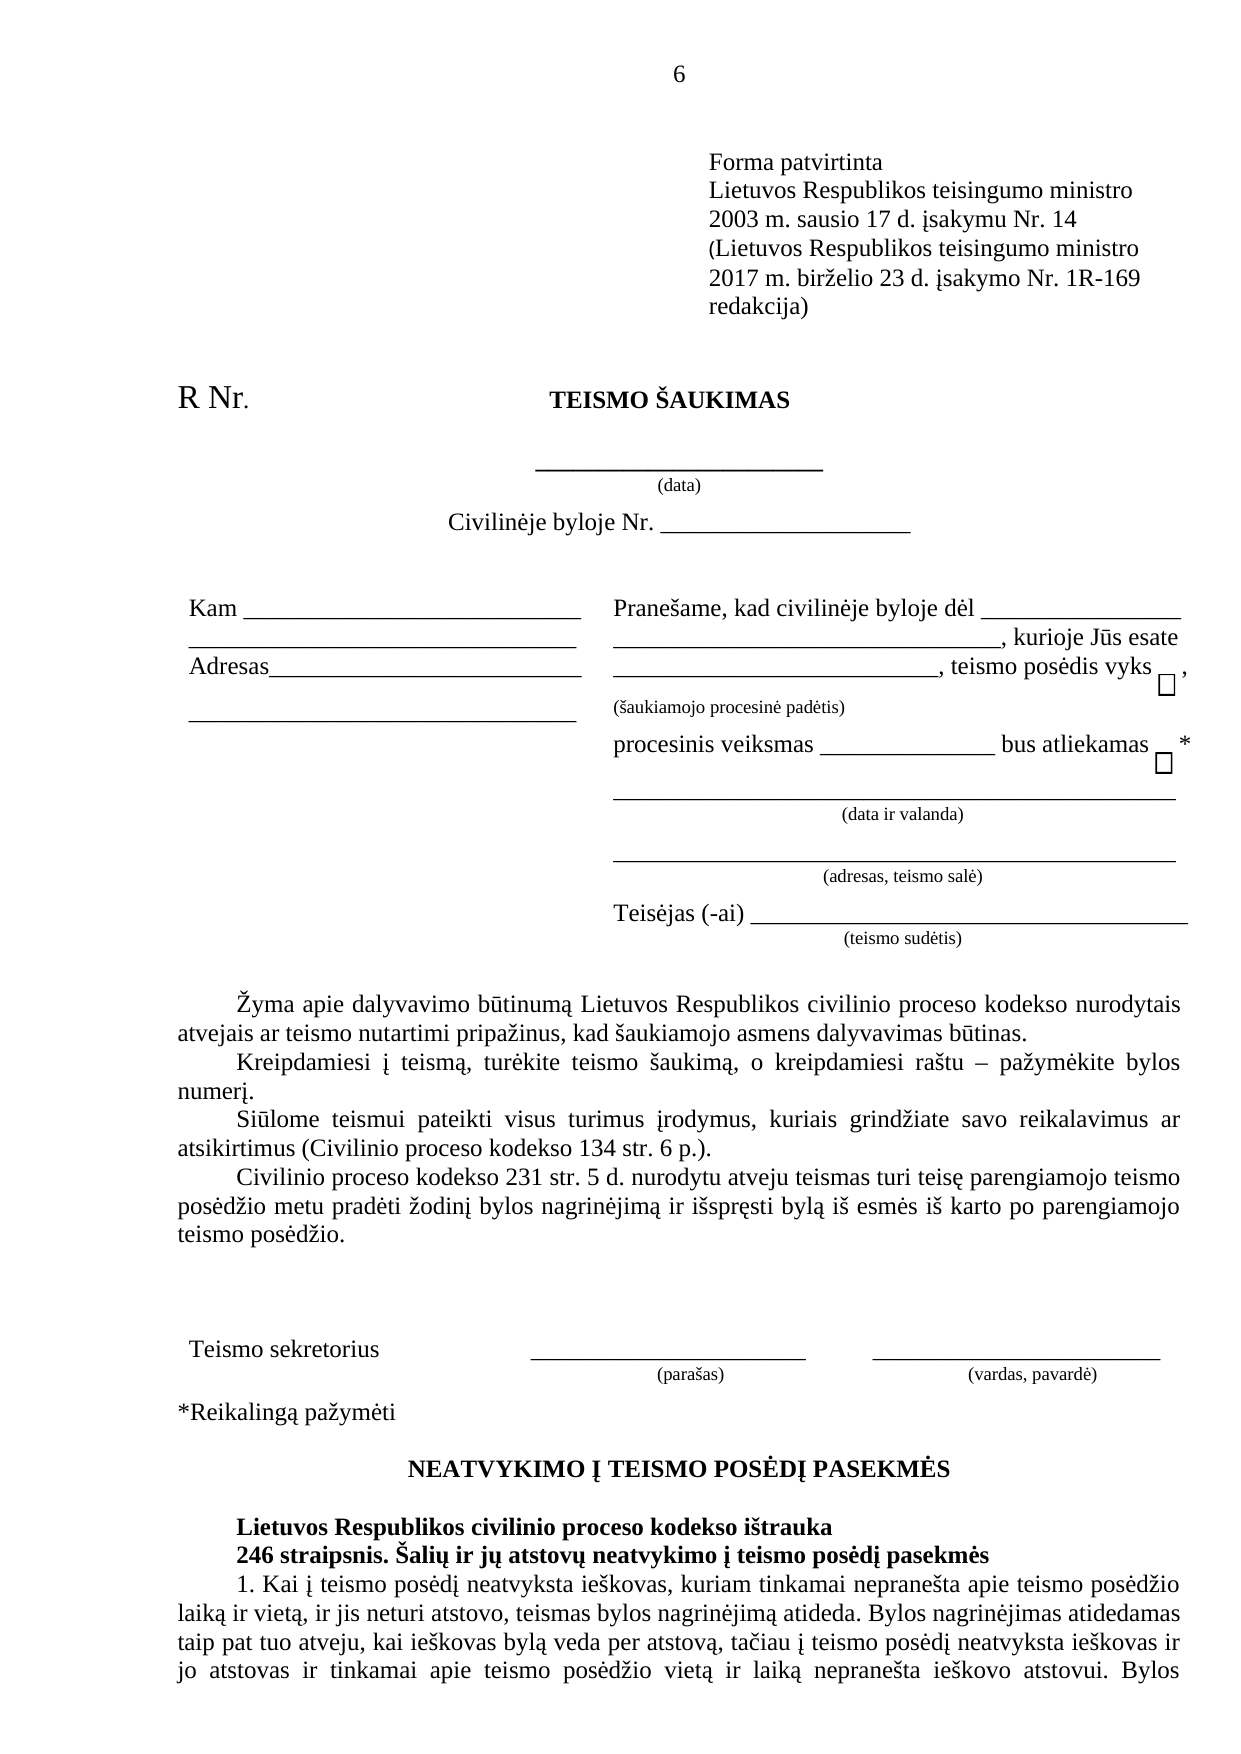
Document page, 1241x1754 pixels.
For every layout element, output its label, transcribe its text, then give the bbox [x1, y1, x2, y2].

table_cell __________________________, teismo posėdis vyks , [602, 651, 1204, 696]
table_cell (adresas, teismo salė) [602, 865, 1204, 898]
text R Nr. TEISMO ŠAUKIMAS [177, 378, 1181, 416]
table_cell [177, 836, 602, 865]
text 246 straipsnis. Šalių ir jų atstovų neatvykimo į teismo posėdį pasekmės [177, 1541, 1181, 1569]
text (data) [177, 473, 1181, 507]
text Lietuvos Respublikos teisingumo ministro [709, 176, 1181, 204]
text redakcija) [709, 291, 1181, 320]
table_cell _______________________________, kurioje Jūs esate [602, 622, 1204, 651]
table_cell _______________________________ [177, 622, 602, 651]
text 2003 m. sausio 17 d. įsakymu Nr. 14 [709, 204, 1181, 233]
text *Reikalingą pažymėti [177, 1397, 1181, 1426]
text 1. Kai į teismo posėdį neatvyksta ieškovas, kuriam tinkamai nepranešta apie teismo posėdžio laiką ir vietą, ir jis neturi atstovo, teismas bylos nagrinėjimą atideda. Bylos nagrinėjimas atidedamas taip pat tuo atveju, kai ieškovas bylą veda per atstovą, tačiau į teismo posėdį neatvyksta ieškovas ir jo atstovas ir tinkamai apie teismo posėdžio vietą ir laiką nepranešta ieškovo atstovui. Bylos [177, 1569, 1181, 1684]
text 2017 m. birželio 23 d. įsakymo Nr. 1R-169 [709, 263, 1181, 291]
text Žyma apie dalyvavimo būtinumą Lietuvos Respublikos civilinio proceso kodekso nurodytais atvejais ar teismo nutartimi pripažinus, kad šaukiamojo asmens dalyvavimas būtinas. [177, 989, 1181, 1047]
table_cell [177, 927, 602, 961]
table_cell [177, 1363, 519, 1397]
text Siūlome teismui pateikti visus turimus įrodymus, kuriais grindžiate savo reikalavimus ar atsikirtimus (Civilinio proceso kodekso 134 str. 6 p.). [177, 1104, 1181, 1162]
table_cell (parašas) [519, 1363, 861, 1397]
table_cell (vardas, pavardė) [861, 1363, 1204, 1397]
table_header _______________________ [861, 1335, 1204, 1363]
table_cell (šaukiamojo procesinė padėtis) [602, 696, 1204, 729]
text (Lietuvos Respublikos teisingumo ministro [709, 233, 1181, 263]
table_cell [177, 774, 602, 803]
text Civilinėje byloje Nr. ____________________ [177, 507, 1181, 536]
table_cell [177, 865, 602, 898]
table_cell [177, 899, 602, 927]
table_cell [177, 803, 602, 836]
table_header Pranešame, kad civilinėje byloje dėl ________________ [602, 593, 1204, 622]
table_cell (teismo sudėtis) [602, 927, 1204, 961]
text Forma patvirtinta [177, 147, 1181, 176]
table_cell Adresas_________________________ [177, 651, 602, 696]
text Kreipdamiesi į teismą, turėkite teismo šaukimą, o kreipdamiesi raštu – pažymėkite bylos numerį. [177, 1047, 1181, 1104]
table_cell _____________________________________________ [602, 836, 1204, 865]
table_header Teismo sekretorius [177, 1335, 519, 1363]
table_cell [177, 730, 602, 774]
table_cell procesinis veiksmas ______________ bus atliekamas * [602, 730, 1204, 774]
table_header Kam ___________________________ [177, 593, 602, 622]
text NEATVYKIMO Į TEISMO POSĖDĮ PASEKMĖS [177, 1454, 1181, 1483]
table_cell Teisėjas (-ai) ___________________________________ [602, 899, 1204, 927]
table_header ______________________ [519, 1335, 861, 1363]
text Lietuvos Respublikos civilinio proceso kodekso ištrauka [177, 1512, 1181, 1541]
table_cell (data ir valanda) [602, 803, 1204, 836]
text Civilinio proceso kodekso 231 str. 5 d. nurodytu atveju teismas turi teisę parengiamojo teismo posėdžio metu pradėti žodinį bylos nagrinėjimą ir išspręsti bylą iš esmės iš karto po parengiamojo teismo posėdžio. [177, 1162, 1181, 1248]
table_cell _______________________________ [177, 696, 602, 729]
text _______________________ [177, 445, 1181, 473]
table_cell _____________________________________________ [602, 774, 1204, 803]
